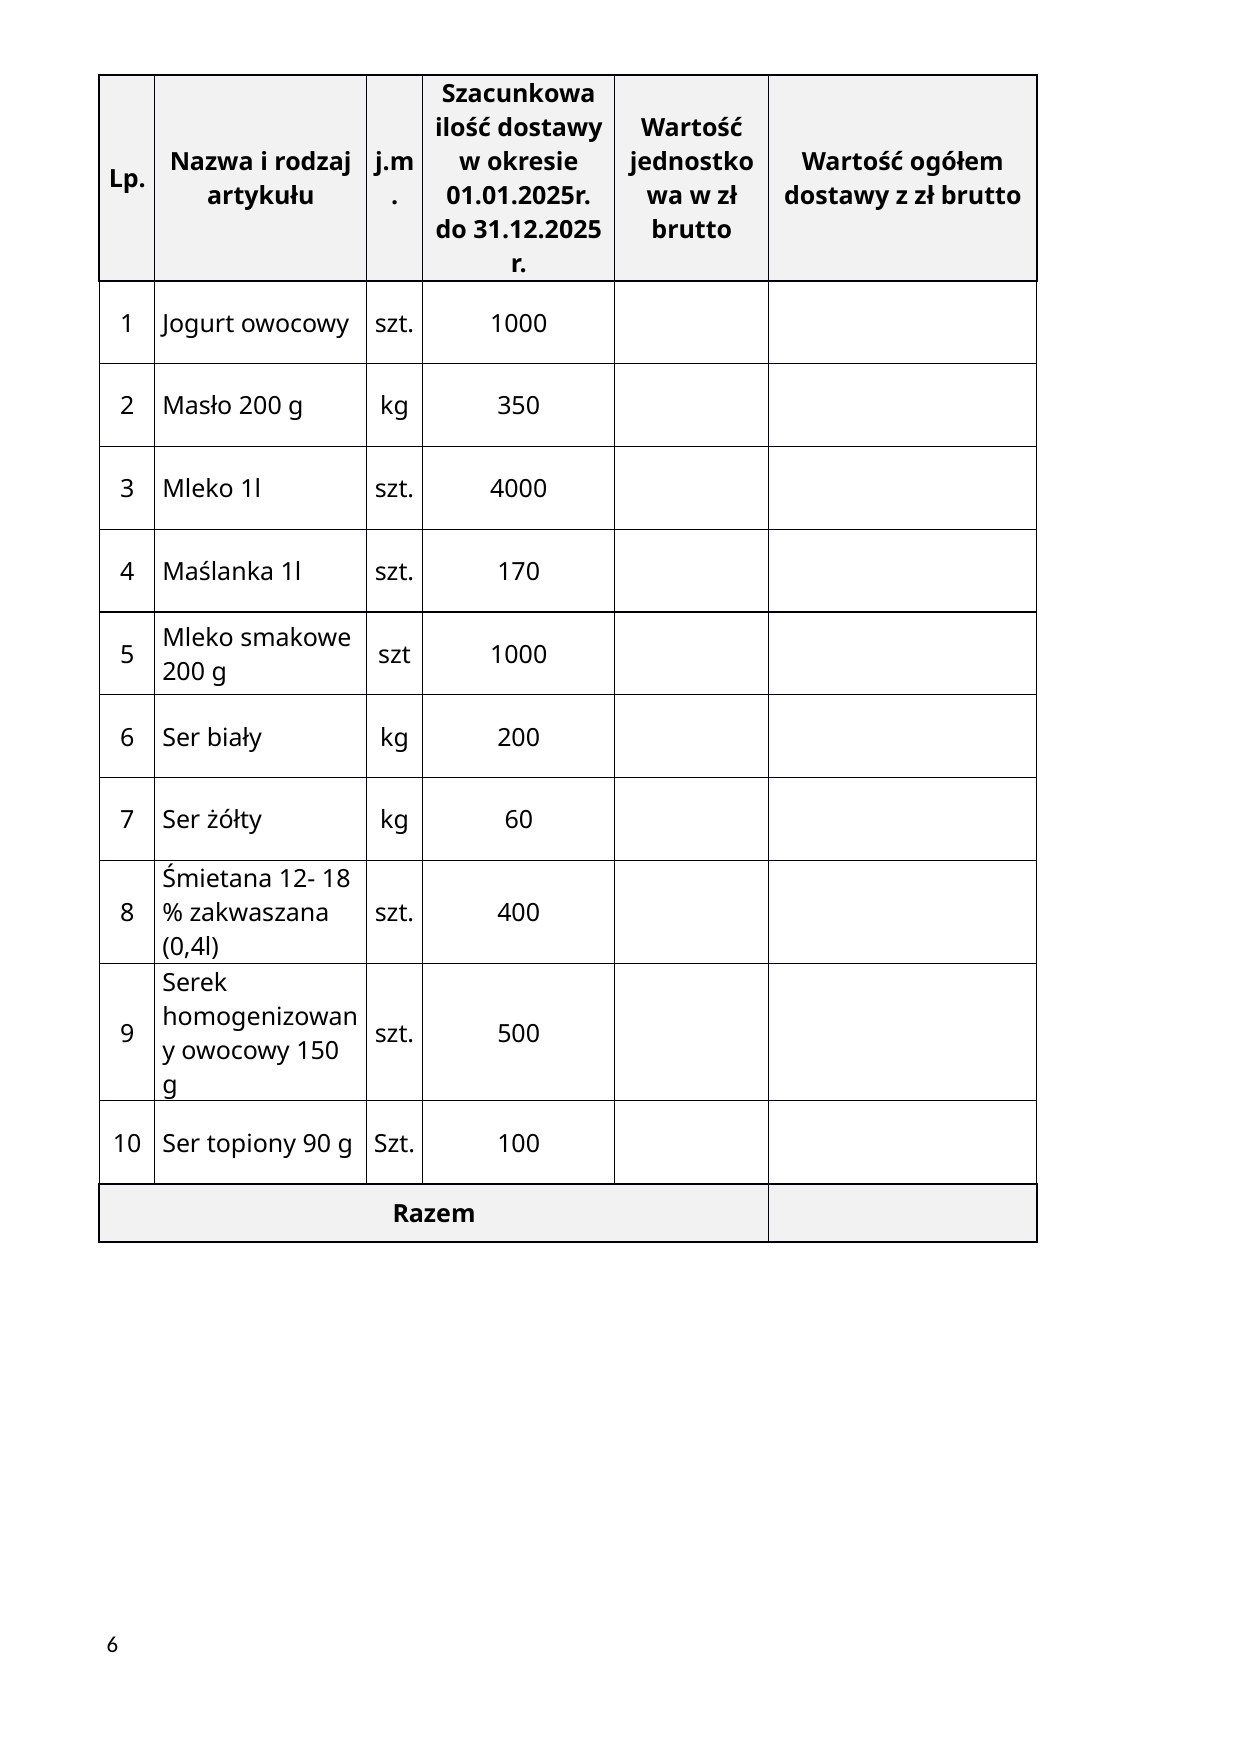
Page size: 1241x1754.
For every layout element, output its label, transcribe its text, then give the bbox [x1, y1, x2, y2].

table_cell 1 [100, 282, 154, 363]
table_cell 400 [423, 861, 614, 963]
table_cell 100 [423, 1101, 614, 1183]
table_cell Ser topiony 90 g [155, 1101, 366, 1183]
table_cell [615, 861, 768, 963]
table_cell 1000 [423, 613, 614, 694]
table_cell [769, 613, 1036, 694]
table_cell 200 [423, 695, 614, 777]
table_cell Ser biały [155, 695, 366, 777]
table_cell [769, 778, 1036, 860]
table_cell [615, 964, 768, 1100]
table_cell szt. [367, 282, 422, 363]
table_cell [769, 1101, 1036, 1183]
table_cell 6 [100, 695, 154, 777]
table_cell [615, 695, 768, 777]
table_cell [615, 613, 768, 694]
table_cell [615, 364, 768, 446]
table_cell Serek homogenizowany owocowy 150 g [155, 964, 366, 1100]
table_cell kg [367, 778, 422, 860]
table_cell [769, 364, 1036, 446]
table_cell [615, 1101, 768, 1183]
table_cell 7 [100, 778, 154, 860]
table_cell [769, 282, 1036, 363]
table_header Wartość ogółem dostawy z zł brutto [769, 76, 1036, 280]
table_cell 4 [100, 530, 154, 611]
table_header j.m. [367, 76, 422, 280]
table_cell 8 [100, 861, 154, 963]
table_cell 10 [100, 1101, 154, 1183]
table_cell [615, 282, 768, 363]
table_cell Jogurt owocowy [155, 282, 366, 363]
table_cell 350 [423, 364, 614, 446]
table_header Lp. [100, 76, 154, 280]
table_header Nazwa i rodzaj artykułu [155, 76, 366, 280]
table_cell [615, 530, 768, 611]
table_cell 5 [100, 613, 154, 694]
table_cell 60 [423, 778, 614, 860]
table_cell [769, 695, 1036, 777]
table_cell szt. [367, 447, 422, 529]
table_cell kg [367, 364, 422, 446]
table_cell Mleko smakowe 200 g [155, 613, 366, 694]
table_cell 4000 [423, 447, 614, 529]
table_cell 9 [100, 964, 154, 1100]
table_cell Maślanka 1l [155, 530, 366, 611]
table_cell Mleko 1l [155, 447, 366, 529]
table_cell szt. [367, 530, 422, 611]
table_cell szt [367, 613, 422, 694]
table_cell 2 [100, 364, 154, 446]
table_header Szacunkowa ilość dostawy w okresie 01.01.2025r. do 31.12.2025 r. [423, 76, 614, 280]
table_cell [769, 964, 1036, 1100]
table_header Wartość jednostkowa w zł brutto [615, 76, 768, 280]
table_cell kg [367, 695, 422, 777]
table_cell Szt. [367, 1101, 422, 1183]
table_cell szt. [367, 964, 422, 1100]
table_cell 500 [423, 964, 614, 1100]
table_cell 170 [423, 530, 614, 611]
table_cell 3 [100, 447, 154, 529]
table_cell [769, 861, 1036, 963]
table_cell Masło 200 g [155, 364, 366, 446]
table_cell [769, 447, 1036, 529]
table_cell 1000 [423, 282, 614, 363]
table_cell [769, 530, 1036, 611]
table_cell Razem [100, 1185, 768, 1241]
table_cell [615, 447, 768, 529]
table_cell Ser żółty [155, 778, 366, 860]
table_cell szt. [367, 861, 422, 963]
table_cell [615, 778, 768, 860]
table_cell Śmietana 12- 18 % zakwaszana (0,4l) [155, 861, 366, 963]
table_cell [769, 1185, 1036, 1241]
